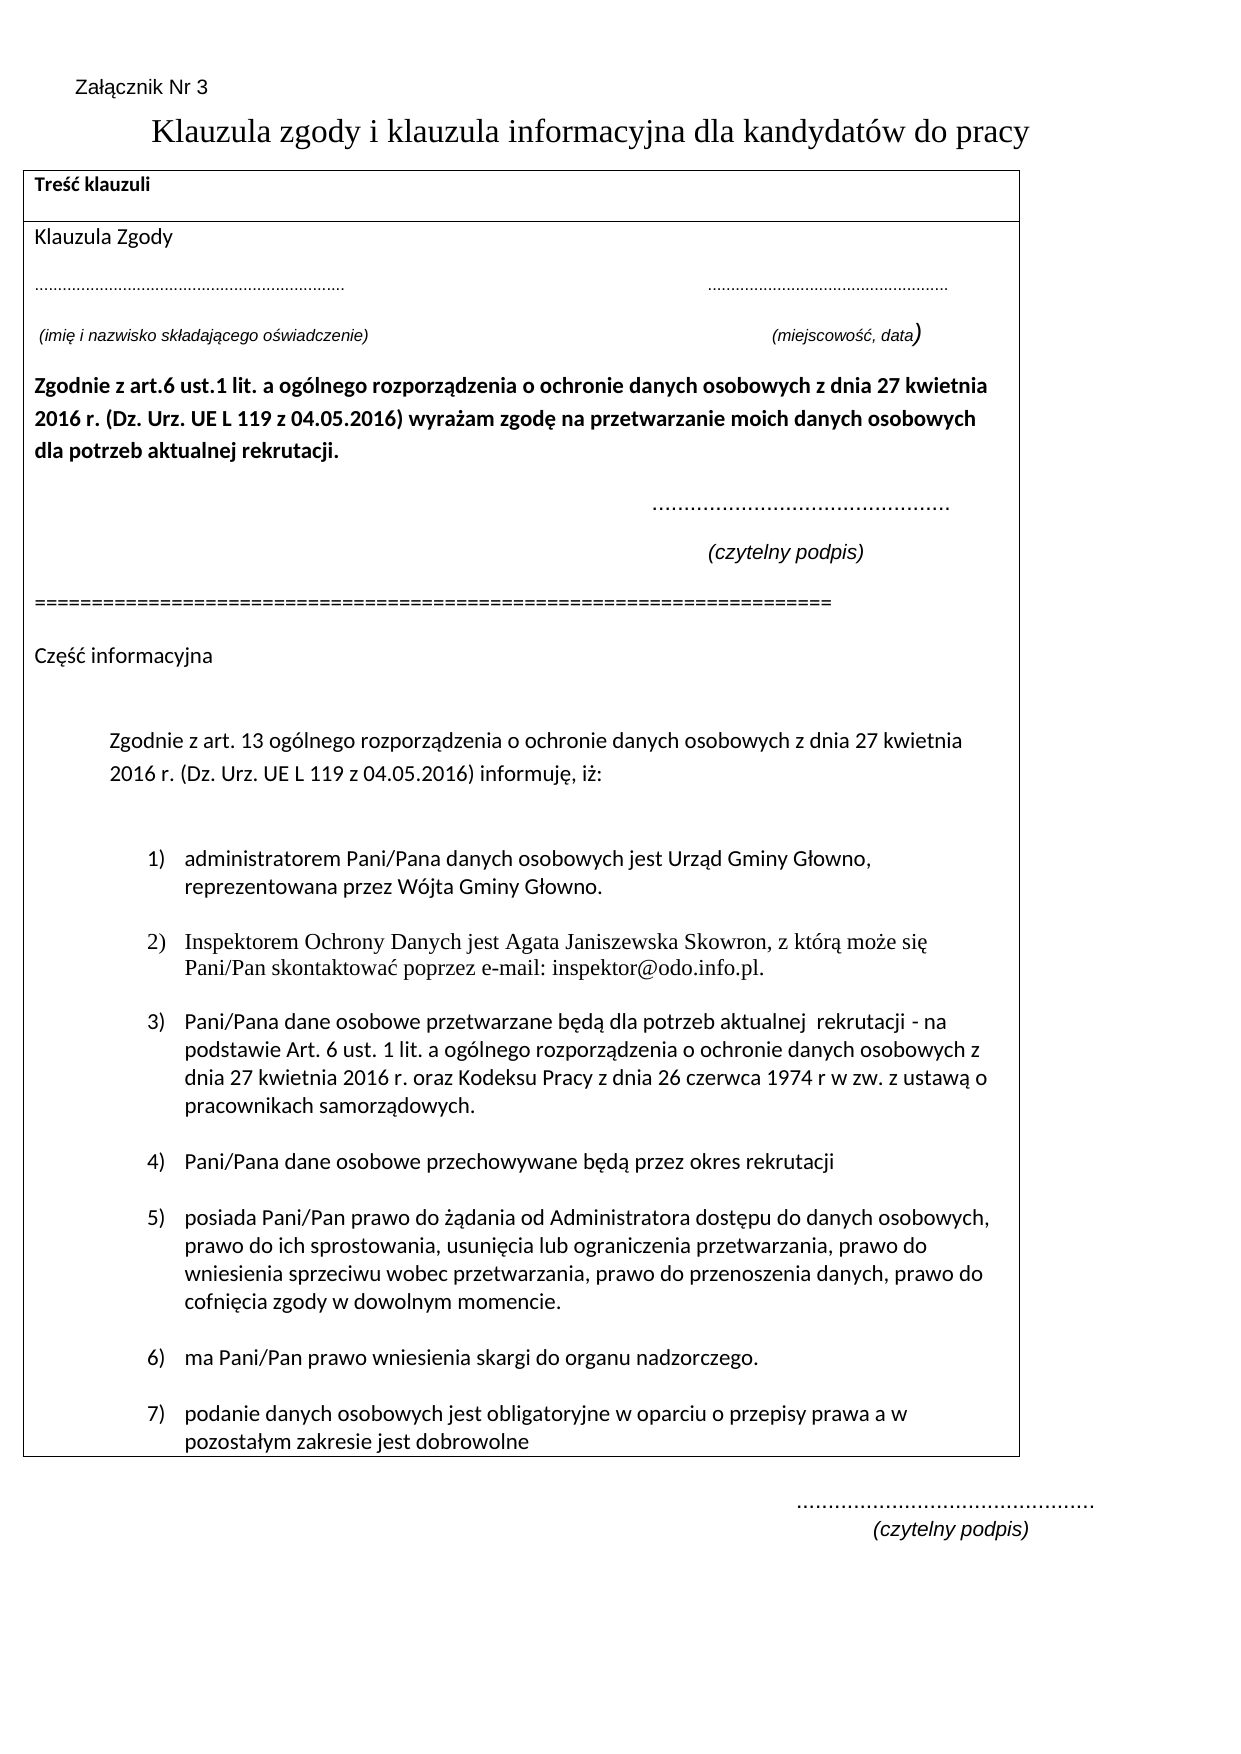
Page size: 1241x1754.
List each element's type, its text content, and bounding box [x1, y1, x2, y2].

subtitle Klauzula zgody i klauzula informacyjna dla kandydatów do pracy [16, 111, 1165, 149]
text ............................................... [75, 1487, 1165, 1513]
table_header Treść klauzuli [24, 171, 1019, 221]
text (czytelny podpis) [75, 1517, 1165, 1541]
table_cell Klauzula Zgody ................................................................... .................................................... (imię i nazwisko składającego oświadczenie) (miejscowość, data) Zgodnie z art.6 ust.1 lit. a ogólnego rozporządzenia o ochronie danych osobowych z dnia 27 kwietnia 2016 r. (Dz. Urz. UE L 119 z 04.05.2016) wyrażam zgodę na przetwarzanie moich danych osobowych dla potrzeb aktualnej rekrutacji. ............................................... (czytelny podpis) ====================================================================== Część informacyjna Zgodnie z art. 13 ogólnego rozporządzenia o ochronie danych osobowych z dnia 27 kwietnia 2016 r. (Dz. Urz. UE L 119 z 04.05.2016) informuję, iż: administratorem Pani/Pana danych osobowych jest Urząd Gminy Głowno, reprezentowana przez Wójta Gminy Głowno. Inspektorem Ochrony Danych jest Agata Janiszewska Skowron, z którą może się Pani/Pan skontaktować poprzez e-mail: inspektor@odo.info.pl. Pani/Pana dane osobowe przetwarzane będą dla potrzeb aktualnej rekrutacji - na podstawie Art. 6 ust. 1 lit. a ogólnego rozporządzenia o ochronie danych osobowych z dnia 27 kwietnia 2016 r. oraz Kodeksu Pracy z dnia 26 czerwca 1974 r w zw. z ustawą o pracownikach samorządowych. Pani/Pana dane osobowe przechowywane będą przez okres rekrutacji posiada Pani/Pan prawo do żądania od Administratora dostępu do danych osobowych, prawo do ich sprostowania, usunięcia lub ograniczenia przetwarzania, prawo do wniesienia sprzeciwu wobec przetwarzania, prawo do przenoszenia danych, prawo do cofnięcia zgody w dowolnym momencie. ma Pani/Pan prawo wniesienia skargi do organu nadzorczego. podanie danych osobowych jest obligatoryjne w oparciu o przepisy prawa a w pozostałym zakresie jest dobrowolne [24, 222, 1019, 1456]
text Załącznik Nr 3 [75, 75, 1165, 99]
